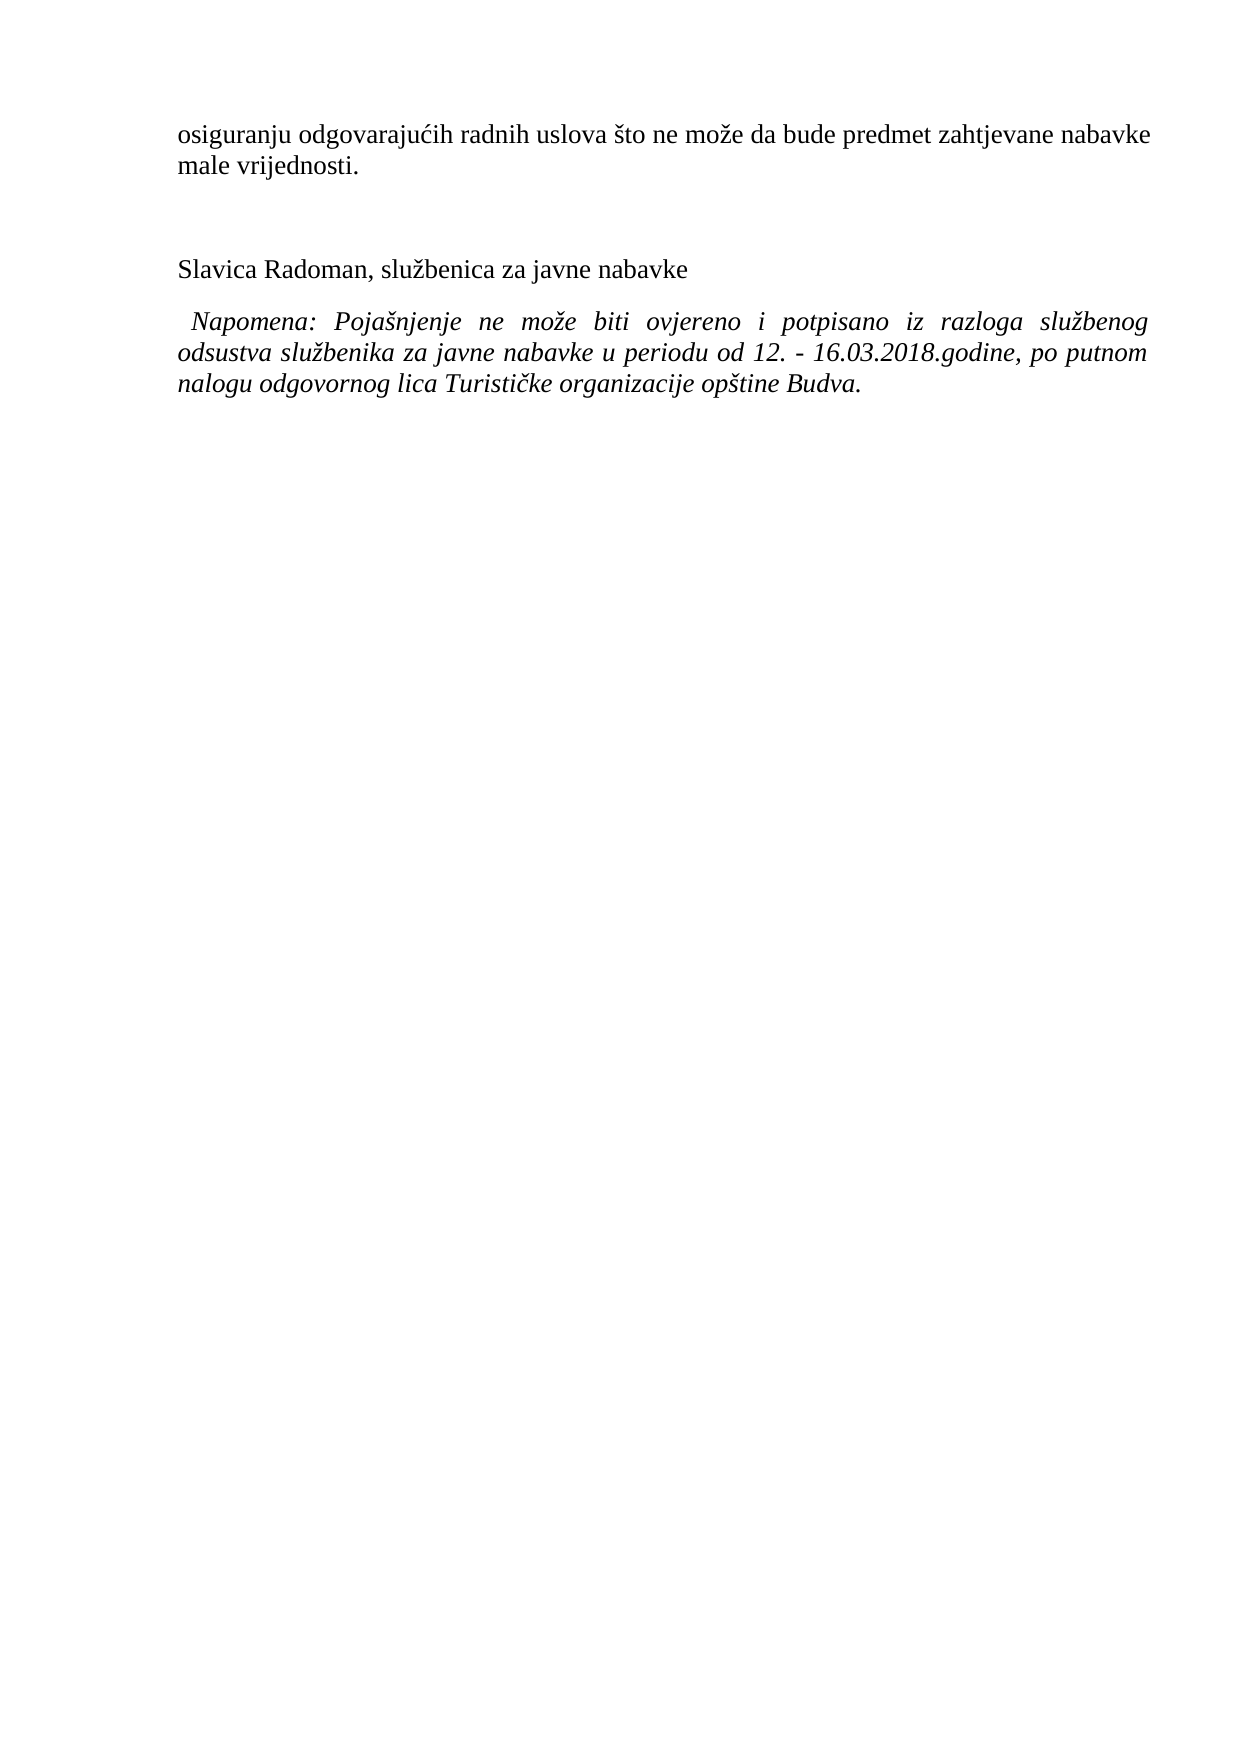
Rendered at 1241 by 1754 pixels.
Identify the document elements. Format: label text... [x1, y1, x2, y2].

text Slavica Radoman, službenica za javne nabavke [177, 253, 1152, 284]
text osiguranju odgovarajućih radnih uslova što ne može da bude predmet zahtjevane nabavke male vrijednosti. [177, 118, 1152, 180]
text Napomena: Pojašnjenje ne može biti ovjereno i potpisano iz razloga službenog odsustva službenika za javne nabavke u periodu od 12. - 16.03.2018.godine, po putnom nalogu odgovornog lica Turističke organizacije opštine Budva. [177, 305, 1152, 399]
